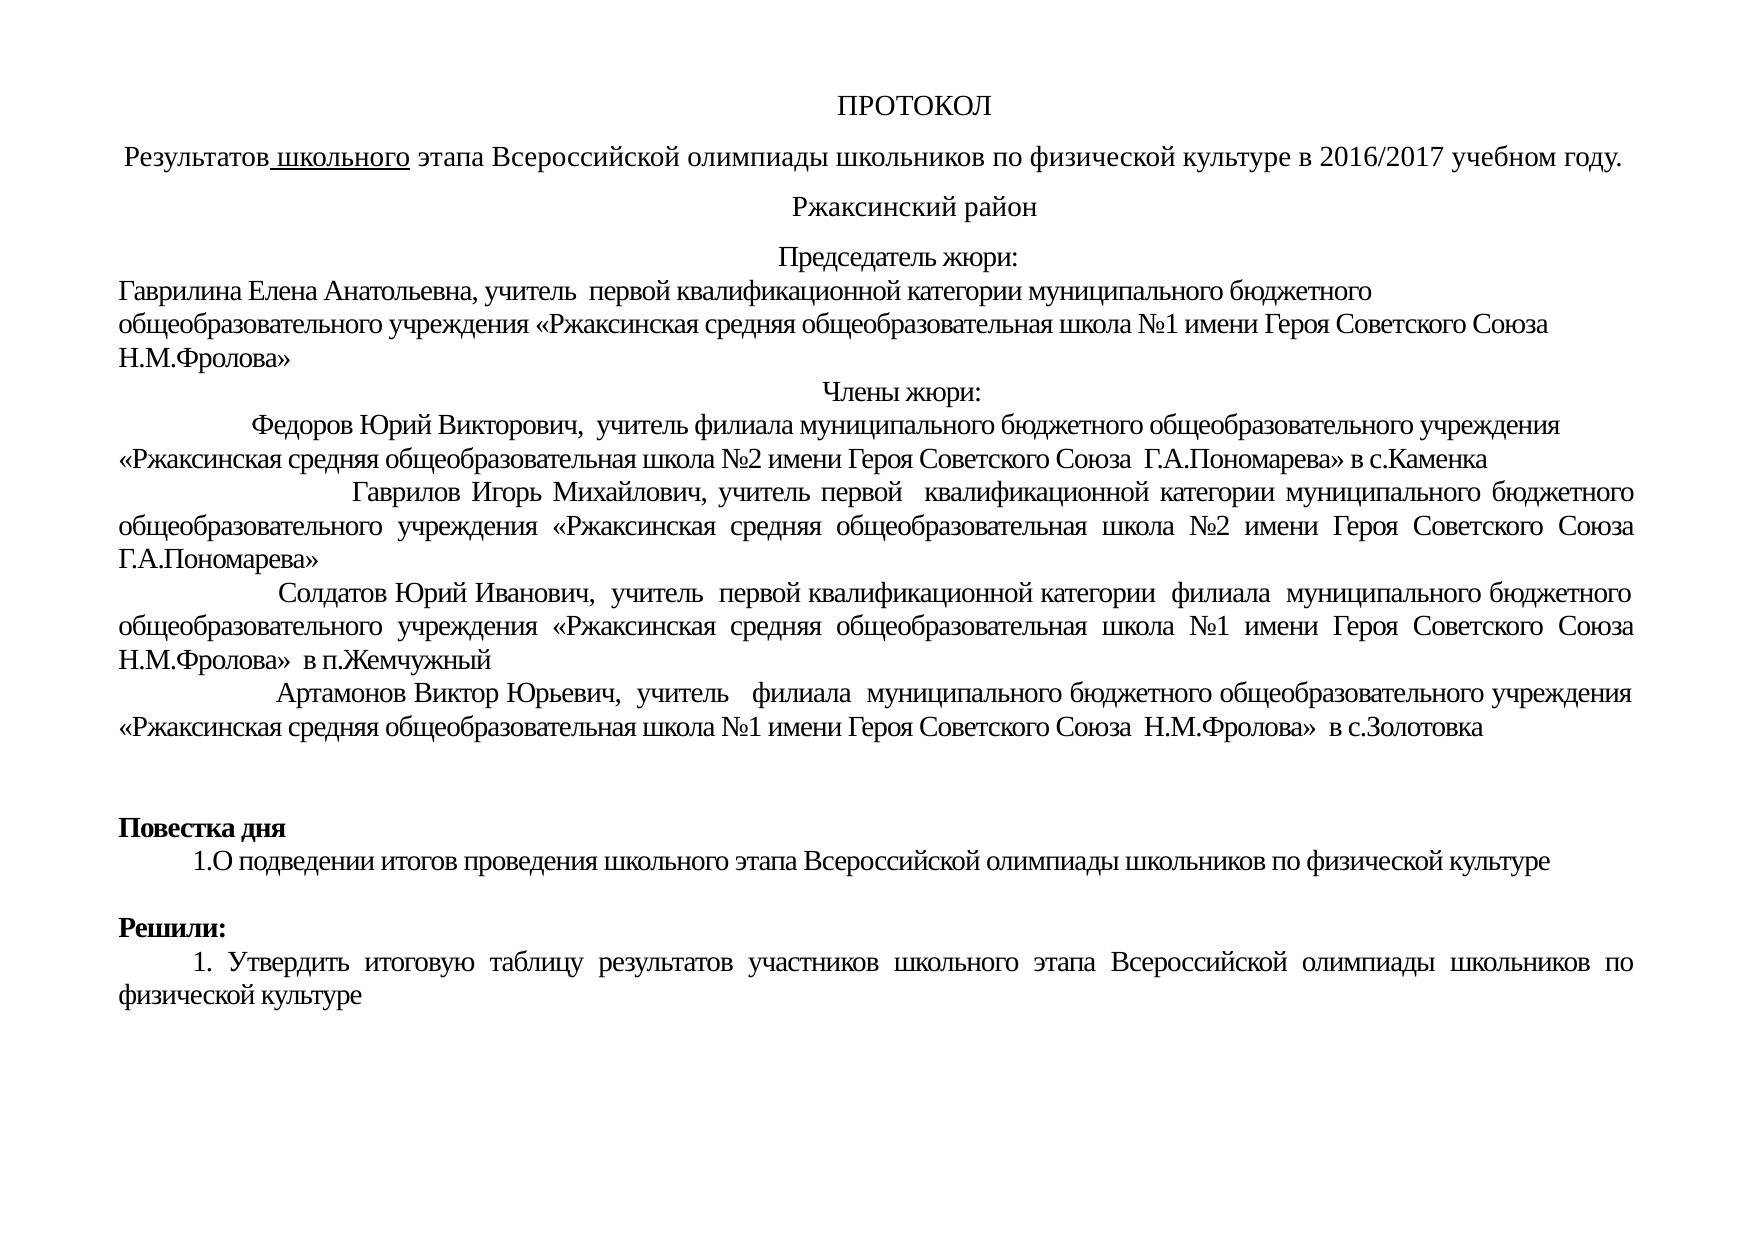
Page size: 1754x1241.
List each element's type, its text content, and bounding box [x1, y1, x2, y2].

text Решили: [118, 910, 1636, 944]
text Гаврилина Елена Анатольевна, учитель первой квалификационной категории муниципального бюджетного общеобразовательного учреждения «Ржаксинская средняя общеобразовательная школа №1 имени Героя Советского Союза Н.М.Фролова» [118, 273, 1636, 374]
text 1. Утвердить итоговую таблицу результатов участников школьного этапа Всероссийской олимпиады школьников по физической культуре [118, 944, 1636, 1011]
text Гаврилов Игорь Михайлович, учитель первой квалификационной категории муниципального бюджетного общеобразовательного учреждения «Ржаксинская средняя общеобразовательная школа №2 имени Героя Советского Союза Г.А.Пономарева» [118, 474, 1636, 575]
text Повестка дня [118, 810, 1636, 843]
text Председатель жюри: [118, 239, 1636, 273]
text Результатов школьного этапа Всероссийской олимпиады школьников по физической культуре в 2016/2017 учебном году. [118, 139, 1636, 172]
text Солдатов Юрий Иванович, учитель первой квалификационной категории филиала муниципального бюджетного общеобразовательного учреждения «Ржаксинская средняя общеобразовательная школа №1 имени Героя Советского Союза Н.М.Фролова» в п.Жемчужный [118, 575, 1636, 676]
text Ржаксинский район [118, 189, 1636, 223]
text Члены жюри: [118, 374, 1636, 407]
text Федоров Юрий Викторович, учитель филиала муниципального бюджетного общеобразовательного учреждения «Ржаксинская средняя общеобразовательная школа №2 имени Героя Советского Союза Г.А.Пономарева» в с.Каменка [118, 407, 1636, 474]
text Артамонов Виктор Юрьевич, учитель филиала муниципального бюджетного общеобразовательного учреждения «Ржаксинская средняя общеобразовательная школа №1 имени Героя Советского Союза Н.М.Фролова» в с.Золотовка [118, 676, 1636, 743]
text протокол [118, 88, 1636, 122]
text 1.О подведении итогов проведения школьного этапа Всероссийской олимпиады школьников по физической культуре [118, 843, 1636, 877]
